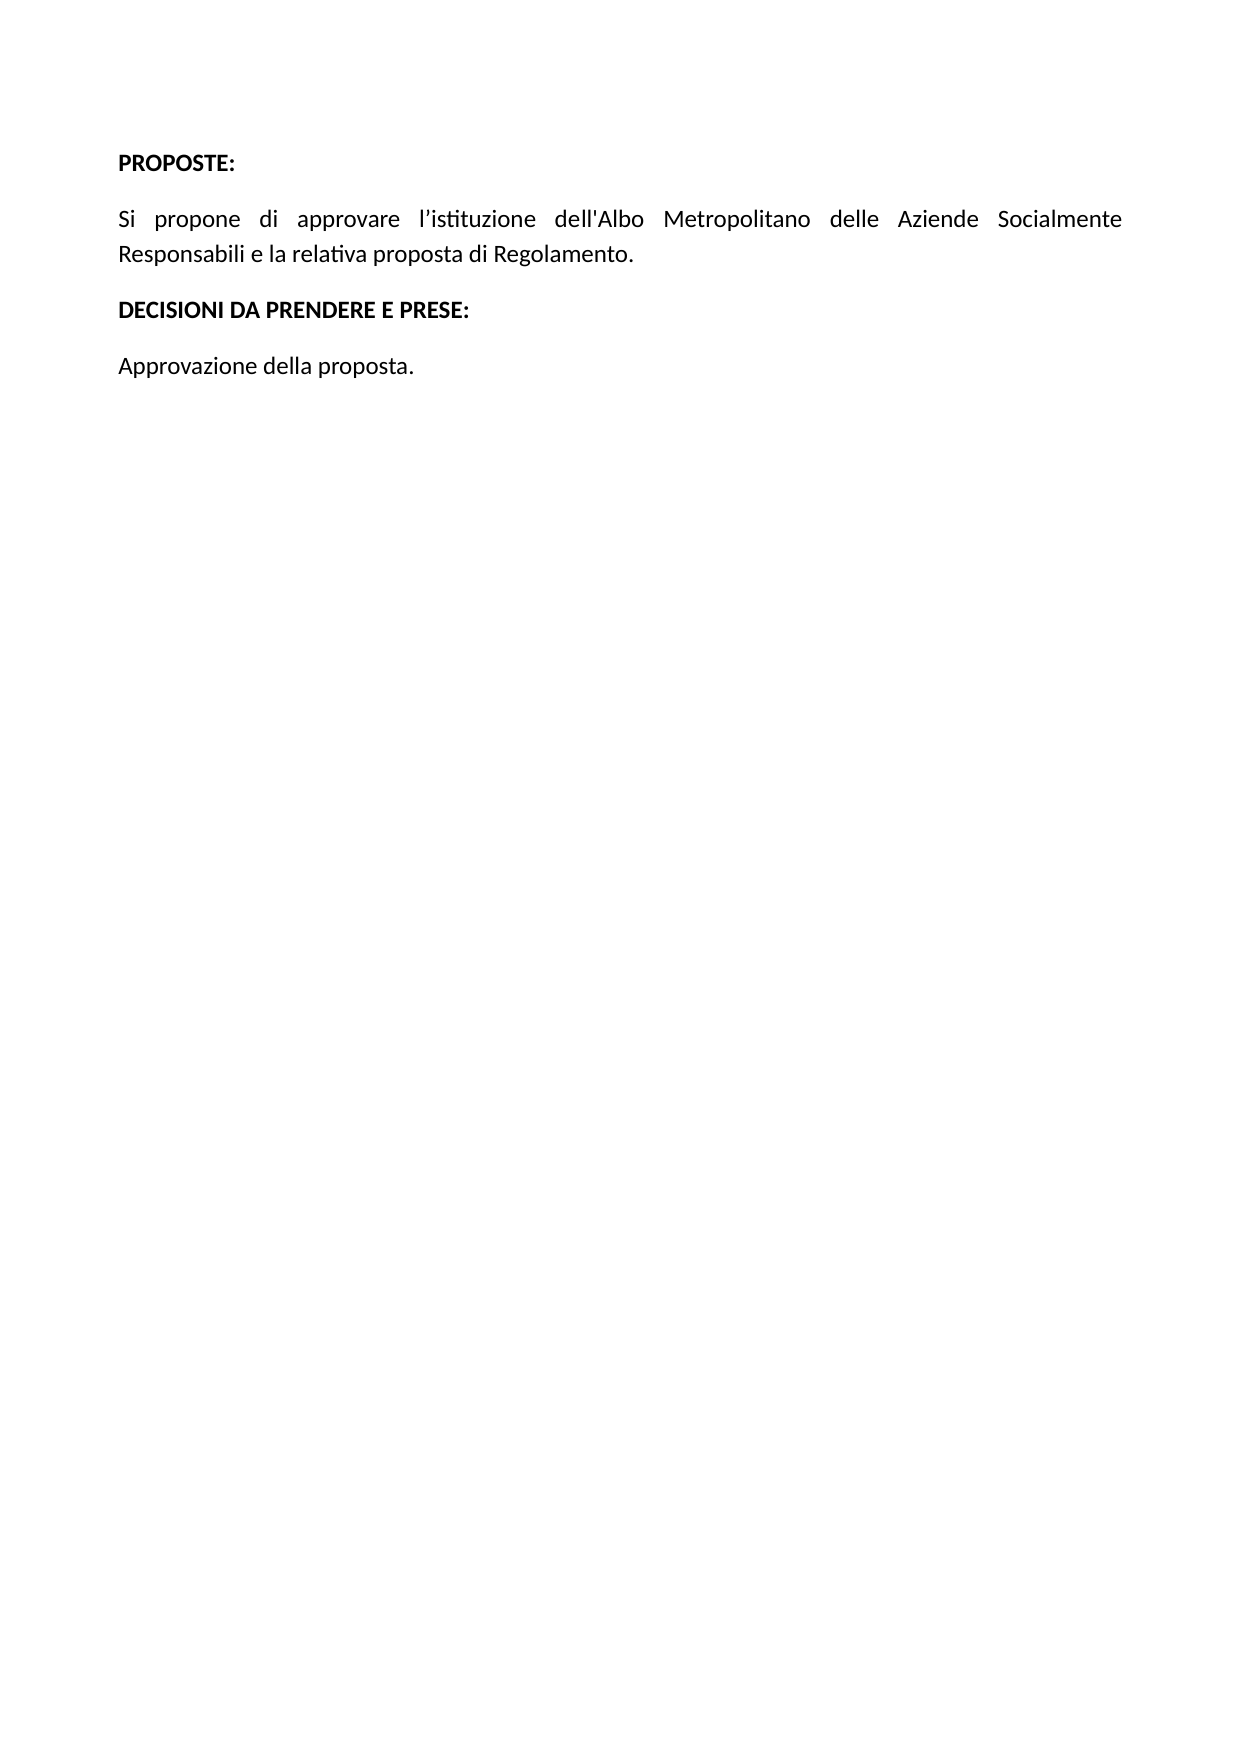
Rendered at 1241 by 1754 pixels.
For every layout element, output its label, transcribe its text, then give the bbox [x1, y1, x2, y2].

text Si propone di approvare l’istituzione dell'Albo Metropolitano delle Aziende Socialmente Responsabili e la relativa proposta di Regolamento. [118, 203, 1122, 269]
text Approvazione della proposta. [118, 350, 1122, 381]
text DECISIONI DA PRENDERE E PRESE: [118, 294, 1122, 325]
text PROPOSTE: [118, 148, 1122, 178]
